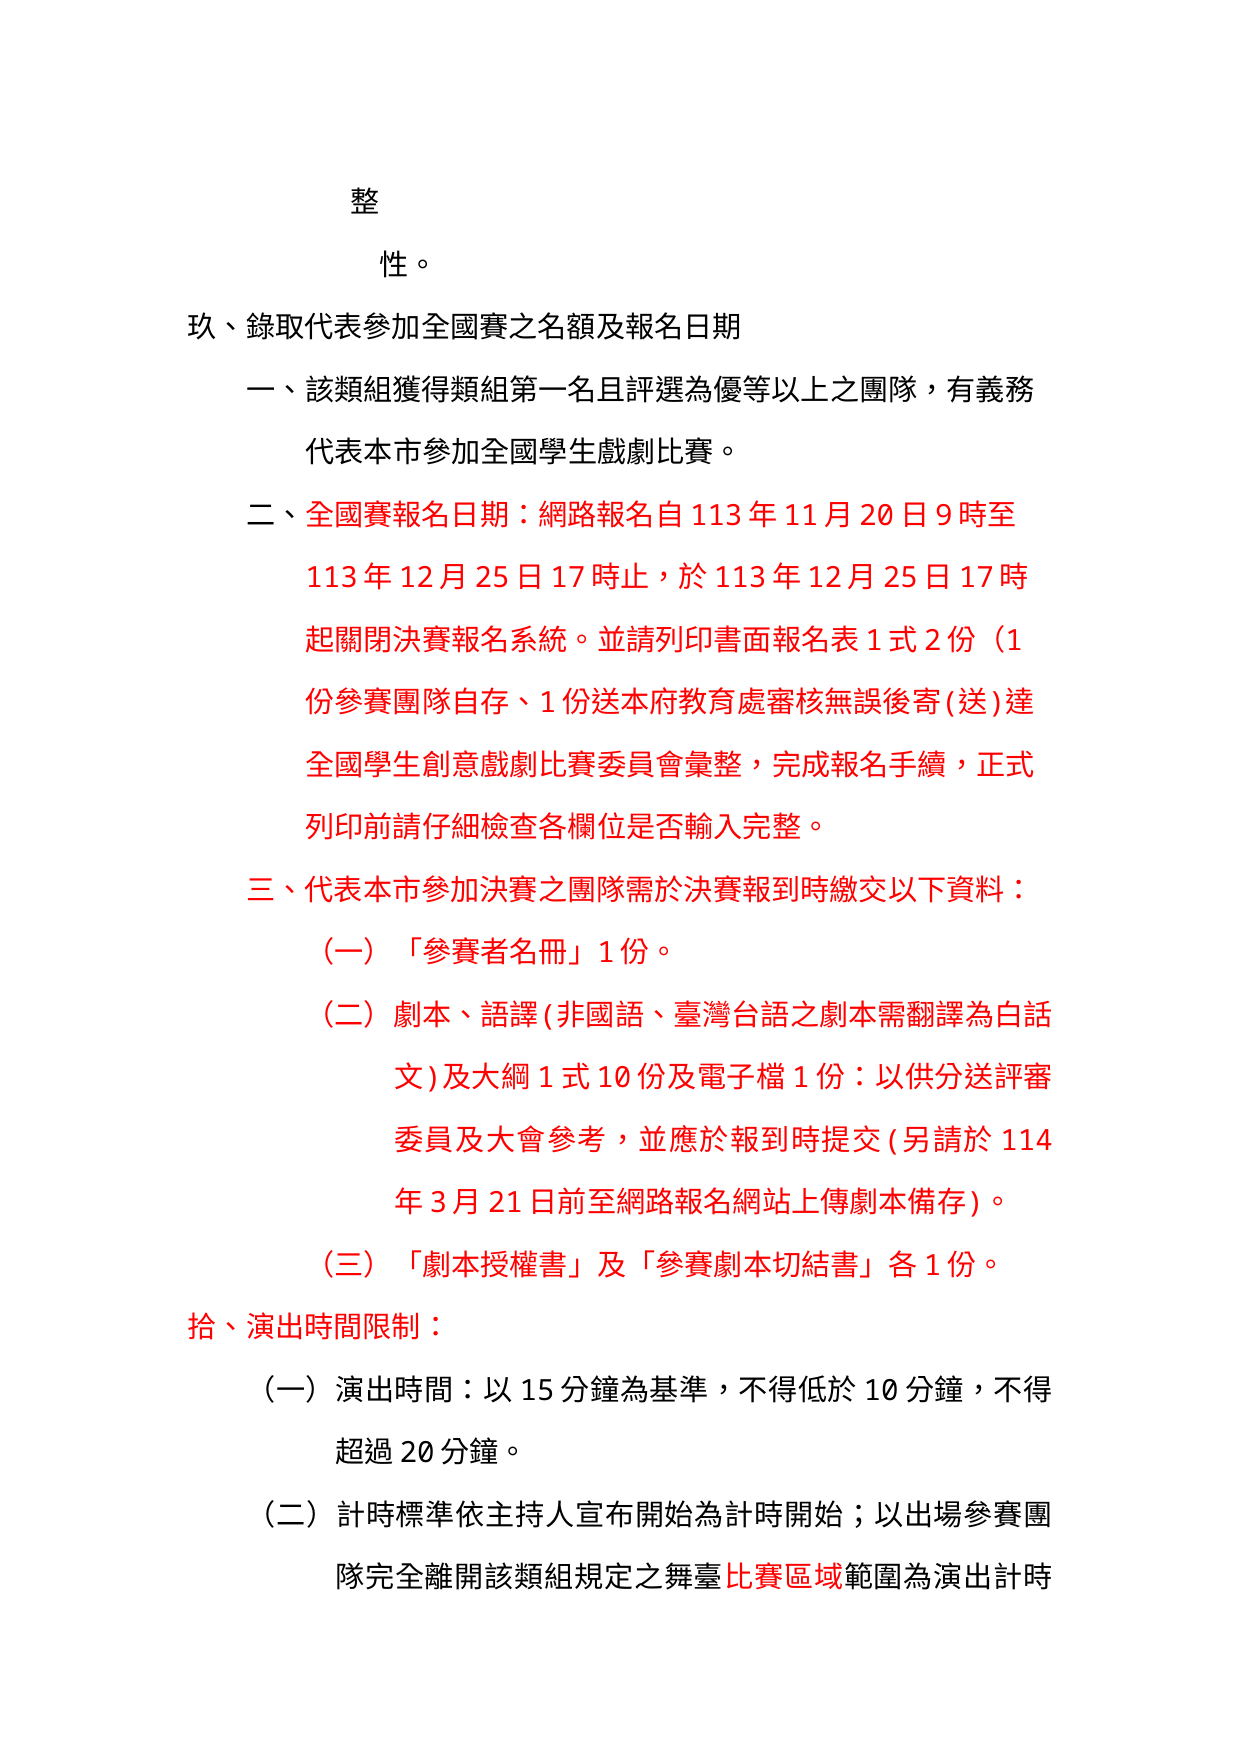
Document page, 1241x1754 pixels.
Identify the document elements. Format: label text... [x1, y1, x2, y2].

text 整 [320, 158, 1053, 221]
text 拾、演出時間限制： [187, 1283, 1053, 1346]
text （一）演出時間：以15分鐘為基準，不得低於10分鐘，不得超過20分鐘。 [246, 1346, 1053, 1471]
text 玖、錄取代表參加全國賽之名額及報名日期 [187, 283, 1053, 346]
text 三、代表本市參加決賽之團隊需於決賽報到時繳交以下資料： [246, 846, 1053, 908]
text （二）劇本、語譯(非國語、臺灣台語之劇本需翻譯為白話文)及大綱1式10份及電子檔1份：以供分送評審委員及大會參考，並應於報到時提交(另請於114年3月21日前至網路報名網站上傳劇本備存)。 [305, 971, 1053, 1221]
text （二）計時標準依主持人宣布開始為計時開始；以出場參賽團隊完全離開該類組規定之舞臺比賽區域範圍為演出計時 [246, 1471, 1053, 1596]
text （三）「劇本授權書」及「參賽劇本切結書」各1份。 [305, 1221, 1053, 1283]
text 一、該類組獲得類組第一名且評選為優等以上之團隊，有義務代表本市參加全國學生戲劇比賽。 [246, 346, 1053, 471]
text 性。 [379, 221, 1053, 283]
text 二、全國賽報名日期：網路報名自113年11月20日9時至113年12月25日17時止，於113年12月25日17時起關閉決賽報名系統。並請列印書面報名表1式2份（1份參賽團隊自存、1份送本府教育處審核無誤後寄(送)達全國學生創意戲劇比賽委員會彙整，完成報名手續，正式列印前請仔細檢查各欄位是否輸入完整。 [246, 471, 1053, 846]
text （一）「參賽者名冊」1份。 [305, 908, 1053, 971]
